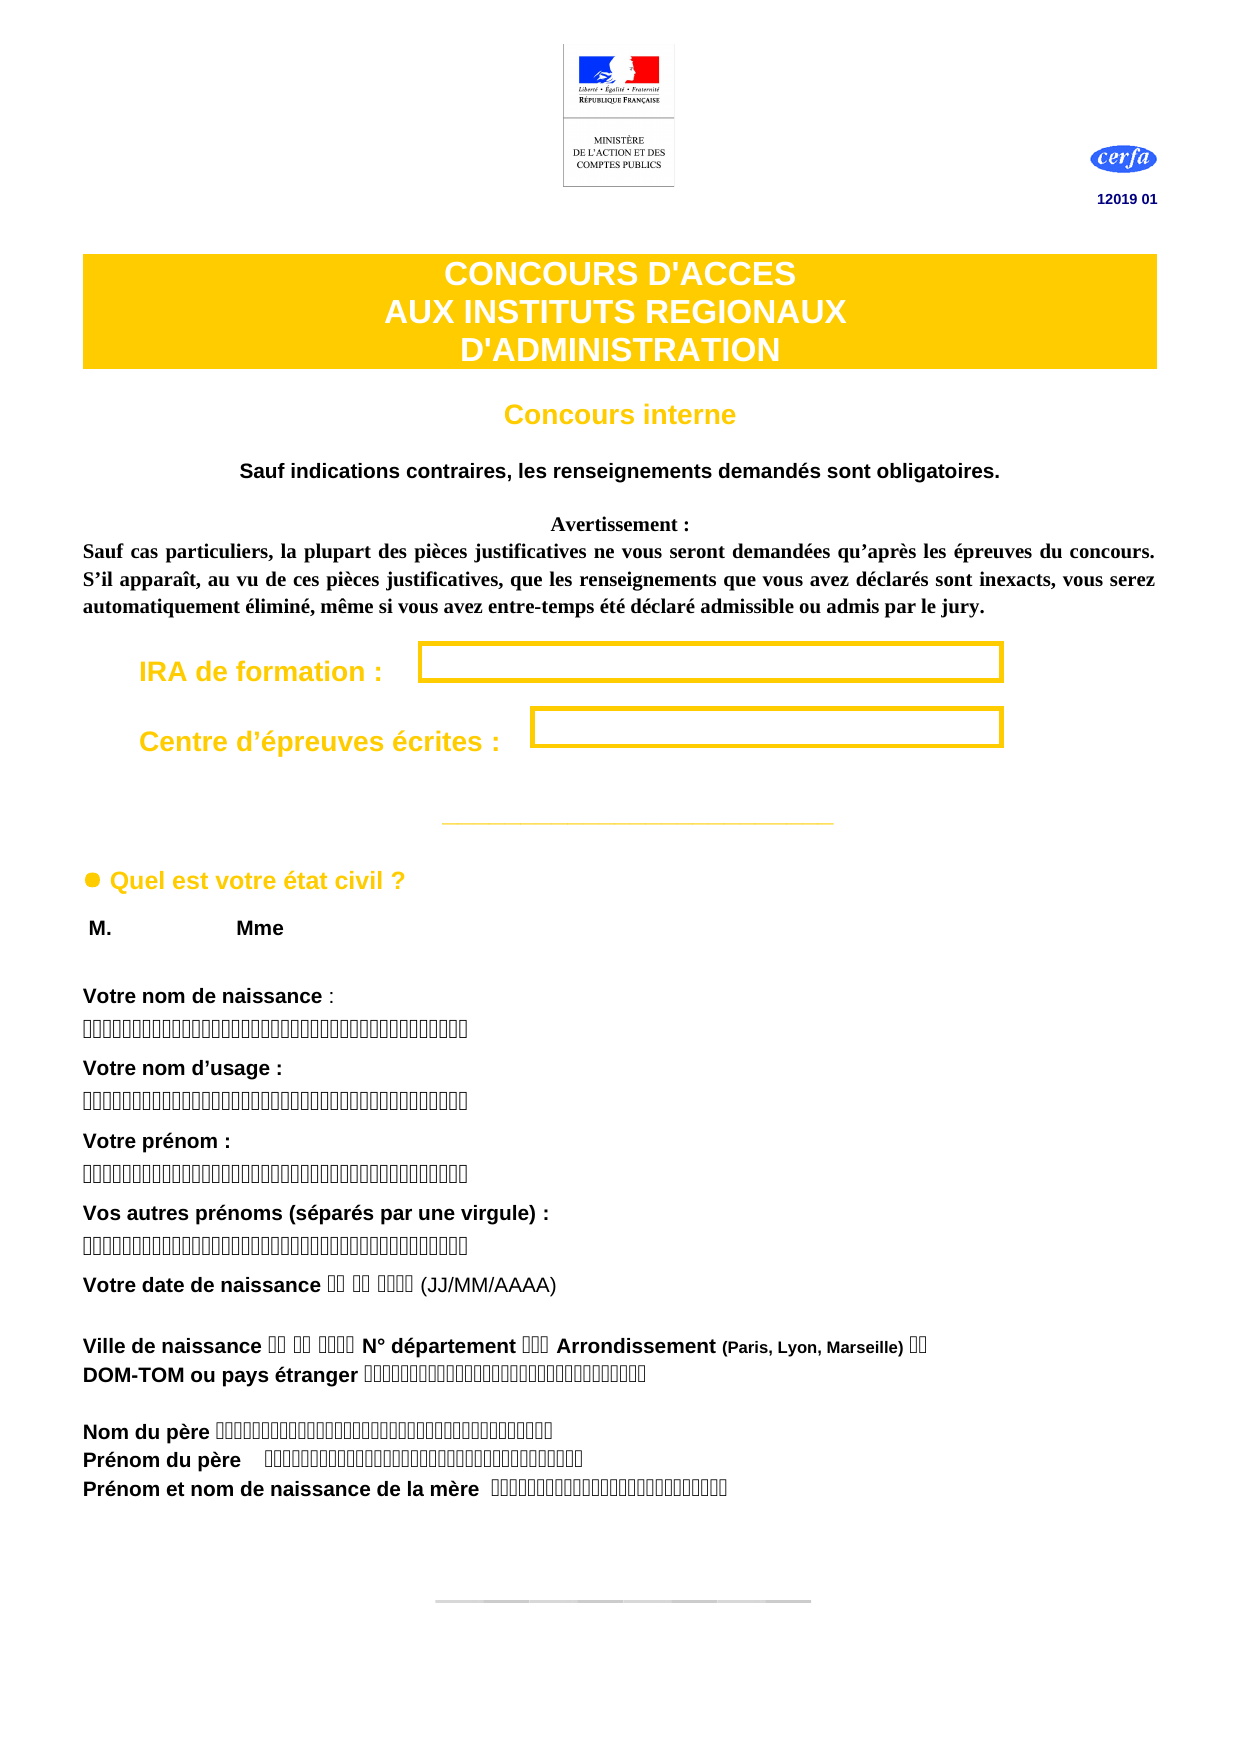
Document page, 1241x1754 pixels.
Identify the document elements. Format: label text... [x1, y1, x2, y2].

text Votre nom d’usage : [83, 1056, 1157, 1080]
text M. Mme [83, 916, 1157, 940]
text  [83, 1237, 1157, 1262]
text CONCOURS D'ACCES AUX INSTITUTS REGIONAUX D'ADMINISTRATION [83, 254, 1157, 369]
text Prénom du père  [83, 1448, 1157, 1473]
text  [83, 1019, 1157, 1044]
text  [83, 1164, 1157, 1189]
text Ville de naissance    N° département  Arrondissement (Paris, Lyon, Marseille)  [83, 1330, 1157, 1359]
text Votre date de naissance    (JJ/MM/AAAA) [83, 1269, 1157, 1298]
text Avertissement : [83, 512, 1157, 536]
text Prénom et nom de naissance de la mère  [83, 1477, 1157, 1502]
text DOM-TOM ou pays étranger  [83, 1363, 1157, 1388]
text Votre prénom : [83, 1129, 1157, 1153]
text _________________________ [118, 795, 1157, 828]
text  [83, 1092, 1157, 1117]
text Sauf indications contraires, les renseignements demandés sont obligatoires. [83, 459, 1157, 483]
text Centre d’épreuves écrites : [83, 725, 1157, 758]
text 12019 01 [83, 191, 1157, 207]
text Concours interne [83, 398, 1157, 430]
text Sauf cas particuliers, la plupart des pièces justificatives ne vous seront demandées qu’après les épreuves du concours. S’il apparaît, au vu de ces pièces justificatives, que les renseignements que vous avez déclarés sont inexacts, vous serez automatiquement éliminé, même si vous avez entre-temps été déclaré admissible ou admis par le jury. [83, 539, 1157, 618]
text IRA de formation : [83, 655, 1157, 687]
text Votre nom de naissance : [83, 984, 1157, 1008]
text Vos autres prénoms (séparés par une virgule) : [83, 1201, 1157, 1225]
text Nom du père  [83, 1419, 1157, 1444]
text  Quel est votre état civil ? [83, 866, 1157, 894]
